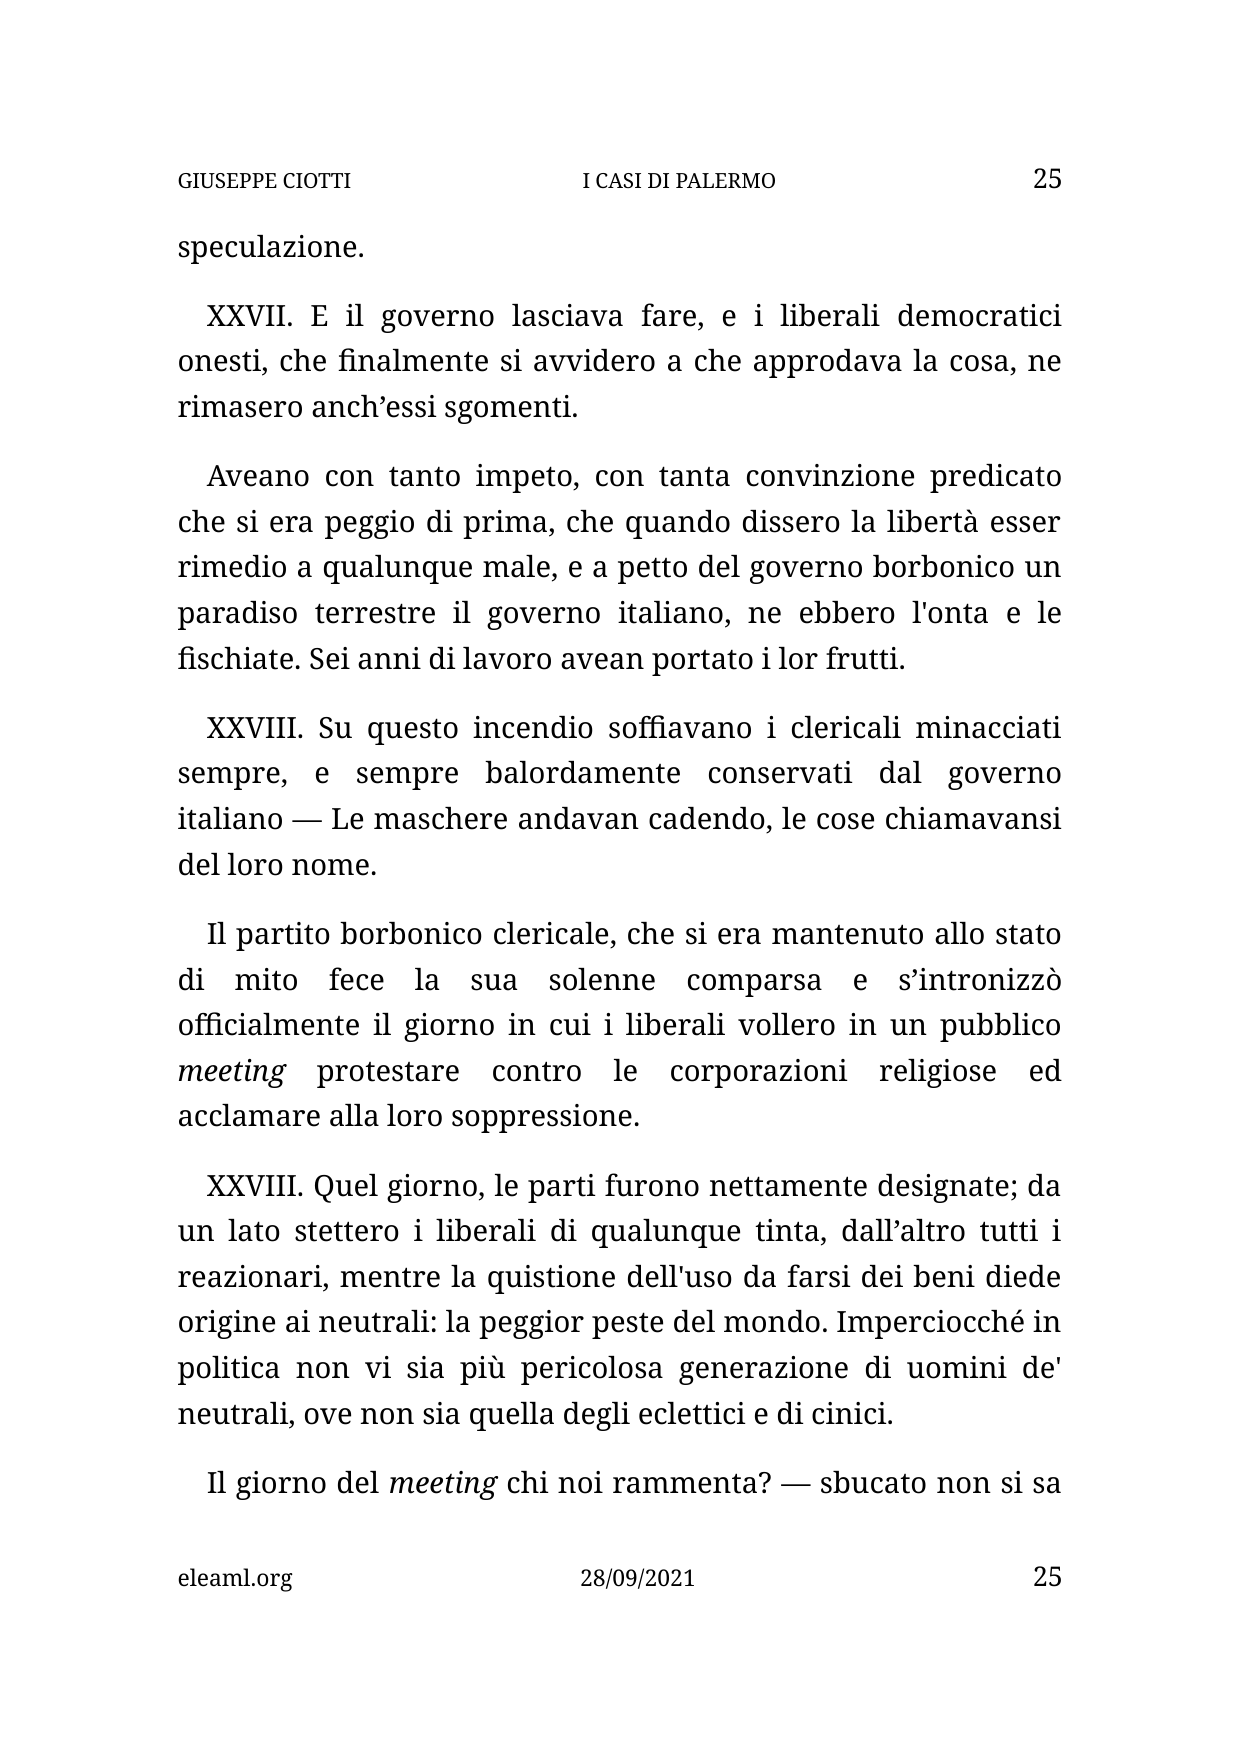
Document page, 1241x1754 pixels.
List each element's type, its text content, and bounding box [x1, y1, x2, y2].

text XXVIII. Su questo incendio soffiavano i clericali minacciati sempre, e sempre balordamente conservati dal governo italiano — Le maschere andavan cadendo, le cose chiamavansi del loro nome. [177, 707, 1063, 884]
text XXVIII. Quel giorno, le parti furono nettamente designate; da un lato stettero i liberali di qualunque tinta, dall’altro tutti i reazionari, mentre la quistione dell'uso da farsi dei beni diede origine ai neutrali: la peggior peste del mondo. Imperciocché in politica non vi sia più pericolosa generazione di uomini de' neutrali, ove non sia quella degli eclettici e di cinici. [177, 1165, 1063, 1433]
text Il partito borbonico clericale, che si era mantenuto allo stato di mito fece la sua solenne comparsa e s’intronizzò officialmente il giorno in cui i liberali vollero in un pubblico meeting protestare contro le corporazioni religiose ed acclamare alla loro soppressione. [177, 913, 1063, 1135]
text XXVII. E il governo lasciava fare, e i liberali democratici onesti, che finalmente si avvidero a che approdava la cosa, ne rimasero anch’essi sgomenti. [177, 295, 1063, 426]
text speculazione. [177, 226, 1063, 266]
text Aveano con tanto impeto, con tanta convinzione predicato che si era peggio di prima, che quando dissero la libertà esser rimedio a qualunque male, e a petto del governo borbonico un paradiso terrestre il governo italiano, ne ebbero l'onta e le fischiate. Sei anni di lavoro avean portato i lor frutti. [177, 455, 1063, 678]
text Il giorno del meeting chi noi rammenta? — sbucato non si sa [177, 1462, 1063, 1502]
